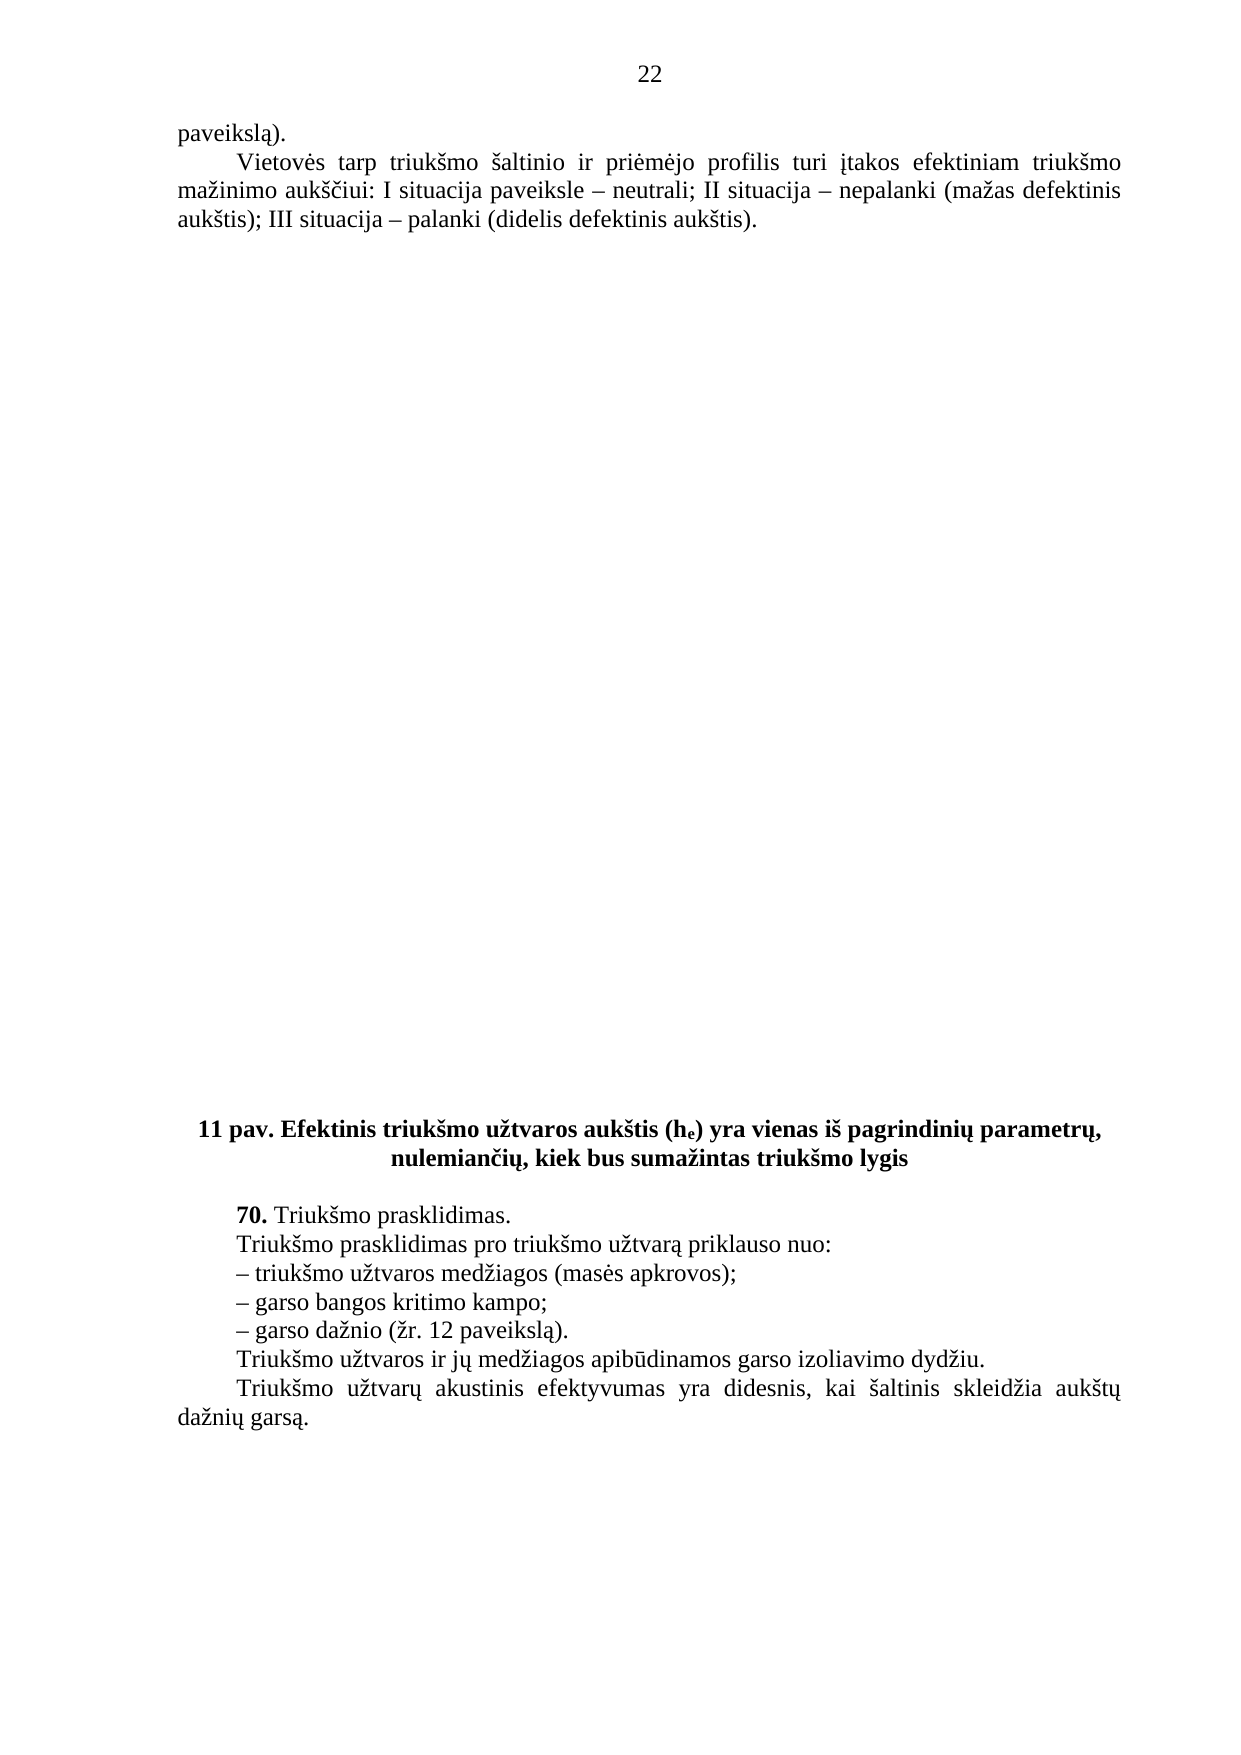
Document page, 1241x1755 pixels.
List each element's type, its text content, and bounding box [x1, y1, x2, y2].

text Vietovės tarp triukšmo šaltinio ir priėmėjo profilis turi įtakos efektiniam triukšmo mažinimo aukščiui: I situacija paveiksle – neutrali; II situacija – nepalanki (mažas defektinis aukštis); III situacija – palanki (didelis defektinis aukštis). [177, 147, 1122, 233]
text Triukšmo užtvaros ir jų medžiagos apibūdinamos garso izoliavimo dydžiu. [177, 1344, 1122, 1373]
text Triukšmo užtvarų akustinis efektyvumas yra didesnis, kai šaltinis skleidžia aukštų dažnių garsą. [177, 1373, 1122, 1430]
text Triukšmo prasklidimas pro triukšmo užtvarą priklauso nuo: [177, 1229, 1122, 1258]
text paveikslą). [177, 118, 1122, 147]
text 70. Triukšmo prasklidimas. [177, 1200, 1122, 1229]
text – garso dažnio (žr. 12 paveikslą). [177, 1315, 1122, 1344]
text – garso bangos kritimo kampo; [177, 1287, 1122, 1315]
text 11 pav. Efektinis triukšmo užtvaros aukštis (he) yra vienas iš pagrindinių parametrų, nulemiančių, kiek bus sumažintas triukšmo lygis [177, 1114, 1122, 1172]
text – triukšmo užtvaros medžiagos (masės apkrovos); [177, 1258, 1122, 1287]
